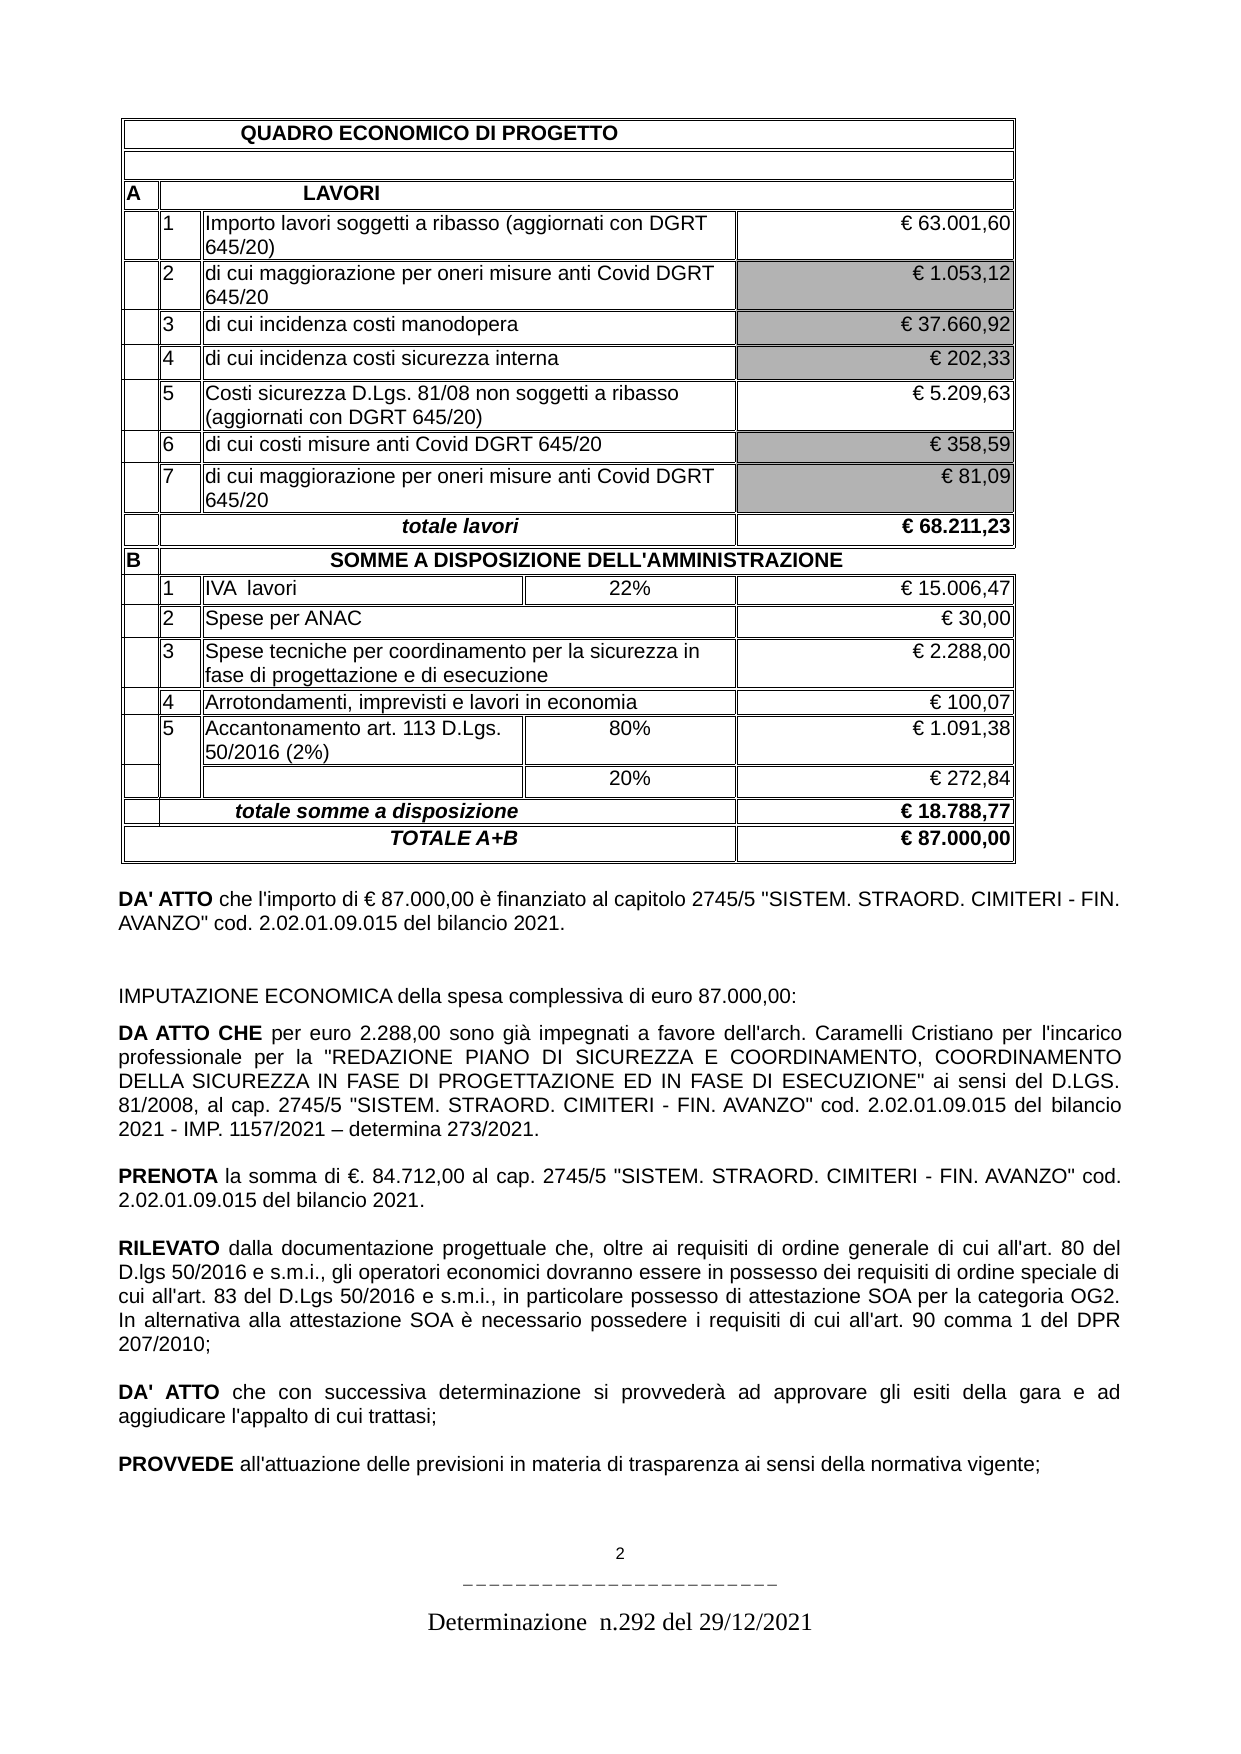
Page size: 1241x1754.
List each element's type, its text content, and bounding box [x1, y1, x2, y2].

table_cell di cui maggiorazione per oneri misure anti Covid DGRT 645/20 [204, 465, 735, 512]
text DA ATTO CHE per euro 2.288,00 sono già impegnati a favore dell'arch. Caramelli Cristiano per l'incarico professionale per la "REDAZIONE PIANO DI SICUREZZA E COORDINAMENTO, COORDINAMENTO DELLA SICUREZZA IN FASE DI PROGETTAZIONE ED IN FASE DI ESECUZIONE" ai sensi del D.LGS. 81/2008, al cap. 2745/5 "SISTEM. STRAORD. CIMITERI - FIN. AVANZO" cod. 2.02.01.09.015 del bilancio 2021 - IMP. 1157/2021 – determina 273/2021. [118, 1021, 1122, 1140]
table_cell Accantonamento art. 113 D.Lgs. 50/2016 (2%) [204, 717, 522, 764]
table_cell € 1.091,38 [738, 717, 1013, 764]
table_cell [736, 152, 1013, 178]
table_cell SOMME A DISPOSIZIONE DELL'AMMINISTRAZIONE [161, 549, 1014, 574]
table_cell 22% [526, 577, 735, 604]
table_header [736, 121, 1013, 148]
table_cell 4 [161, 691, 200, 713]
table_cell [125, 212, 158, 259]
table_cell [125, 310, 158, 344]
table_cell [125, 262, 158, 309]
table_cell [159, 152, 202, 178]
table_cell 4 [161, 347, 200, 379]
table_cell [204, 767, 522, 797]
table_cell [524, 607, 735, 637]
table_cell [524, 152, 736, 178]
table_cell 5 [161, 382, 200, 430]
table_cell totale somme a disposizione [160, 800, 523, 823]
text DA' ATTO che l'importo di € 87.000,00 è finanziato al capitolo 2745/5 "SISTEM. STRAORD. CIMITERI - FIN. AVANZO" cod. 2.02.01.09.015 del bilancio 2021. [118, 887, 1122, 935]
table_cell [125, 463, 158, 512]
text PROVVEDE all'attuazione delle previsioni in materia di trasparenza ai sensi della normativa vigente; [118, 1452, 1122, 1476]
table_cell € 63.001,60 [738, 212, 1013, 259]
table_cell € 15.006,47 [738, 577, 1013, 604]
table_cell totale lavori [161, 515, 523, 545]
table_cell 20% [526, 767, 735, 797]
table_cell Spese per ANAC [204, 607, 523, 637]
table_cell € 358,59 [738, 433, 1013, 462]
table_cell Spese tecniche per coordinamento per la sicurezza in fase di progettazione e di esecuzione [204, 640, 735, 687]
table_cell Arrotondamenti, imprevisti e lavori in economia [204, 691, 735, 713]
text DA' ATTO che con successiva determinazione si provvederà ad approvare gli esiti della gara e ad aggiudicare l'appalto di cui trattasi; [118, 1380, 1122, 1428]
table_cell 5 [161, 717, 200, 764]
table_cell Importo lavori soggetti a ribasso (aggiornati con DGRT 645/20) [204, 212, 735, 259]
table_cell Costi sicurezza D.Lgs. 81/08 non soggetti a ribasso (aggiornati con DGRT 645/20) [204, 382, 735, 430]
table_cell [125, 345, 158, 379]
table_cell A [125, 182, 158, 209]
table_cell [125, 688, 158, 713]
table_cell [524, 827, 735, 861]
text PRENOTA la somma di €. 84.712,00 al cap. 2745/5 "SISTEM. STRAORD. CIMITERI - FIN. AVANZO" cod. 2.02.01.09.015 del bilancio 2021. [118, 1164, 1122, 1212]
table_cell [125, 765, 158, 797]
table_cell € 5.209,63 [738, 382, 1013, 430]
table_cell 2 [161, 262, 200, 309]
table_header QUADRO ECONOMICO DI PROGETTO [125, 121, 736, 148]
table_cell LAVORI [161, 182, 523, 209]
table_cell [125, 575, 158, 604]
table_cell € 81,09 [738, 465, 1013, 512]
text IMPUTAZIONE ECONOMICA della spesa complessiva di euro 87.000,00: [118, 984, 1122, 1008]
table_cell [125, 800, 159, 823]
table_cell € 37.660,92 [738, 312, 1013, 344]
table_cell € 30,00 [738, 607, 1013, 637]
table_cell B [125, 549, 158, 574]
table_cell di cui incidenza costi sicurezza interna [204, 347, 735, 379]
table_cell [161, 764, 200, 797]
table_cell [736, 182, 1013, 209]
table_cell € 272,84 [738, 767, 1013, 797]
table_cell [524, 182, 736, 209]
table_cell [125, 515, 158, 545]
table_cell [202, 152, 523, 178]
table_cell 6 [161, 433, 200, 462]
table_cell € 18.788,77 [738, 800, 1013, 823]
table_cell di cui maggiorazione per oneri misure anti Covid DGRT 645/20 [204, 262, 735, 309]
table_cell € 202,33 [738, 347, 1013, 379]
table_cell [524, 515, 735, 545]
table_cell [125, 605, 158, 637]
table_cell [524, 800, 735, 823]
table_cell 1 [161, 577, 200, 604]
table_cell 1 [161, 212, 200, 259]
table_cell di cui costi misure anti Covid DGRT 645/20 [204, 433, 735, 462]
table_cell [125, 380, 158, 430]
table_cell TOTALE A+B [125, 827, 523, 861]
table_cell IVA lavori [204, 577, 522, 604]
table_cell 3 [161, 312, 200, 344]
table_cell [125, 715, 158, 764]
table_cell € 2.288,00 [738, 640, 1013, 687]
table_cell € 87.000,00 [738, 827, 1013, 861]
table_cell 2 [161, 607, 200, 637]
table_cell di cui incidenza costi manodopera [204, 312, 735, 344]
table_cell [125, 152, 159, 178]
table_cell [125, 638, 158, 687]
table_cell 80% [526, 717, 735, 764]
text RILEVATO dalla documentazione progettuale che, oltre ai requisiti di ordine generale di cui all'art. 80 del D.lgs 50/2016 e s.m.i., gli operatori economici dovranno essere in possesso dei requisiti di ordine speciale di cui all'art. 83 del D.Lgs 50/2016 e s.m.i., in particolare possesso di attestazione SOA per la categoria OG2. In alternativa alla attestazione SOA è necessario possedere i requisiti di cui all'art. 90 comma 1 del DPR 207/2010; [118, 1236, 1122, 1356]
table_cell € 1.053,12 [738, 262, 1013, 309]
table_cell € 100,07 [738, 691, 1013, 713]
table_cell 7 [161, 465, 200, 512]
table_cell € 68.211,23 [738, 515, 1013, 545]
table_cell [125, 431, 158, 462]
table_cell 3 [161, 640, 200, 687]
